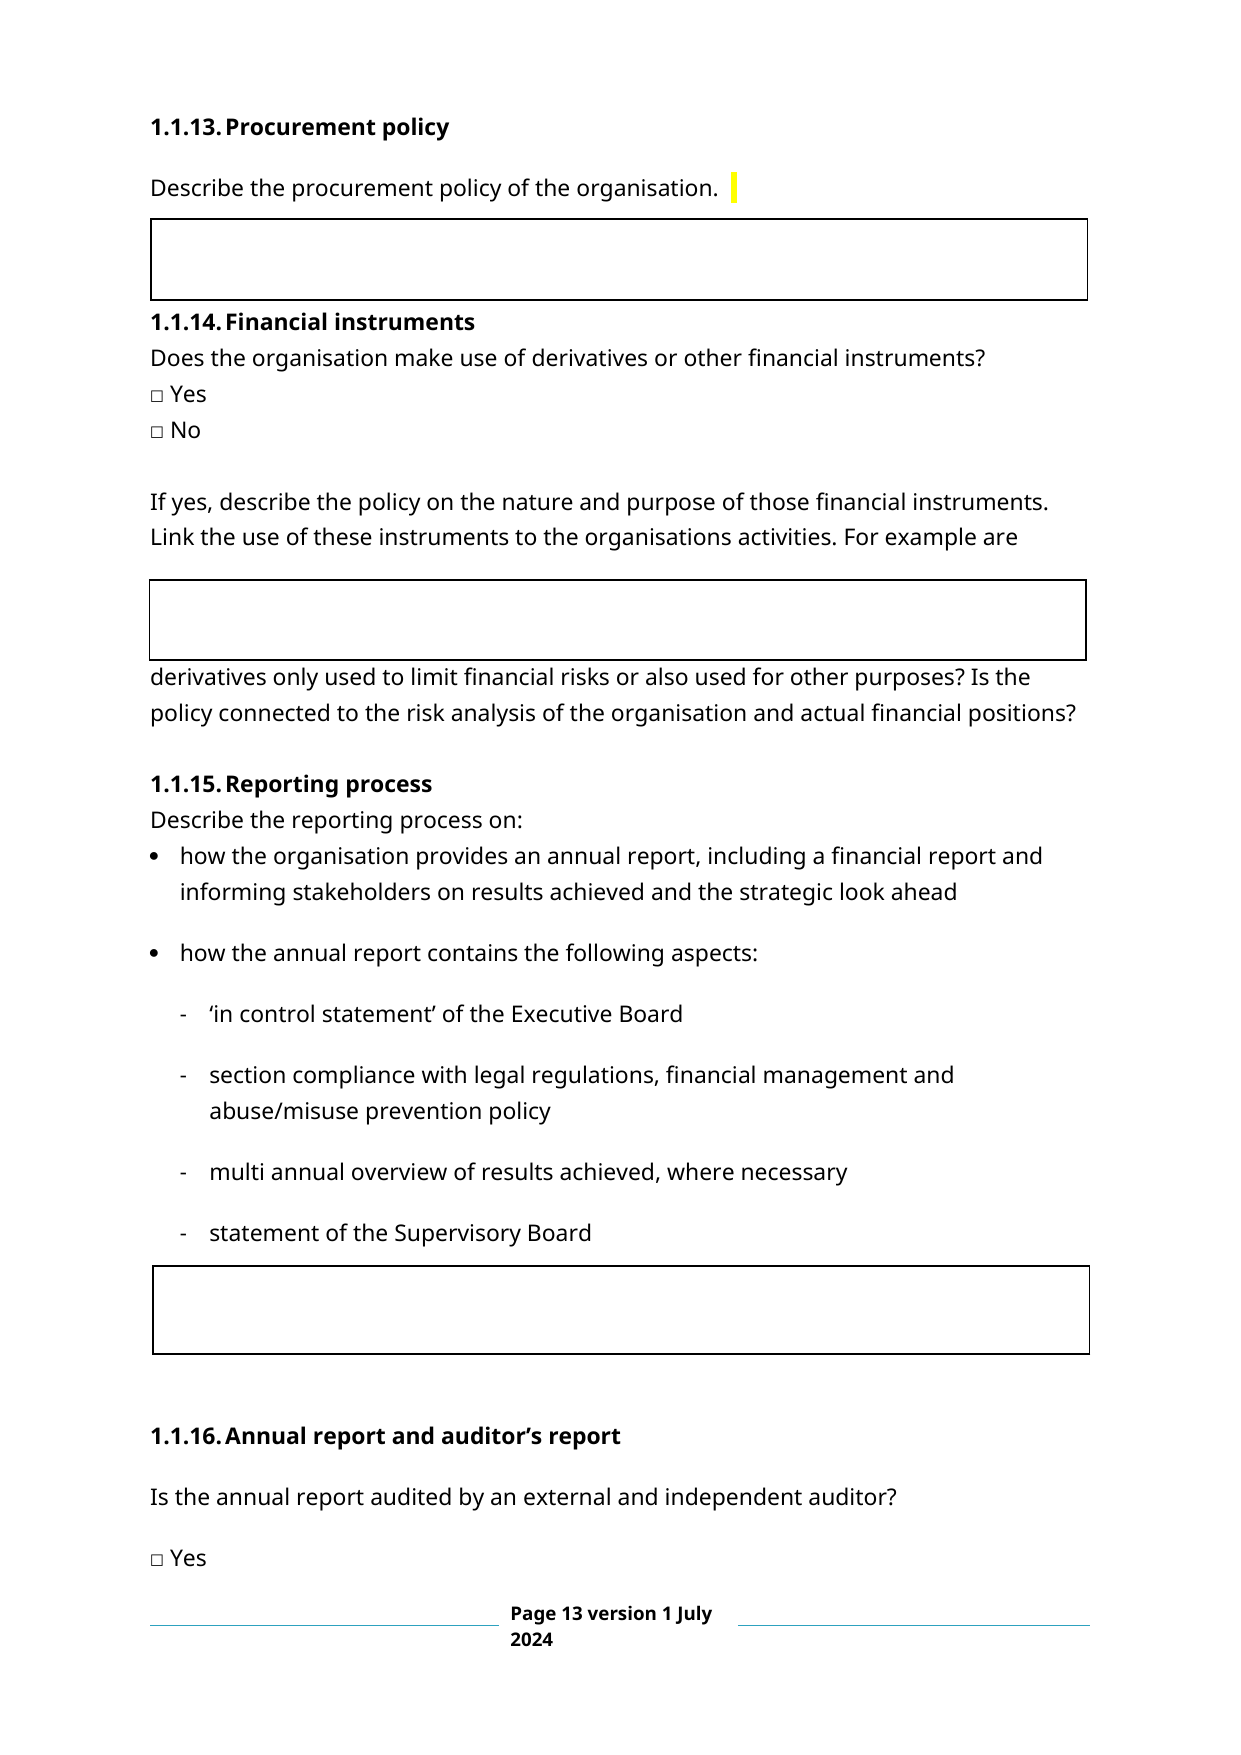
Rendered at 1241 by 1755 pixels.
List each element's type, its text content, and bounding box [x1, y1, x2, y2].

text ☐ No [150, 413, 1090, 445]
text ☐ Yes [150, 378, 1090, 409]
list section compliance with legal regulations, financial management and abuse/misuse prevention policy [179, 1059, 1090, 1126]
text If yes, describe the policy on the nature and purpose of those financial instruments. Link the use of these instruments to the organisations activities. For example are derivatives only used to limit financial risks or also used for other purposes? Is the policy connected to the risk analysis of the organisation and actual financial positions? [150, 485, 1090, 728]
list [152, 220, 1087, 299]
list Does the organisation make use of derivatives or other financial instruments? [150, 342, 1090, 373]
list how the organisation provides an annual report, including a financial report and informing stakeholders on results achieved and the strategic look ahead [150, 840, 1090, 907]
list Describe the procurement policy of the organisation. [150, 172, 1090, 203]
list Annual report and auditor’s report [150, 1420, 1090, 1451]
list multi annual overview of results achieved, where necessary [179, 1156, 1090, 1187]
list ‘in control statement’ of the Executive Board [179, 998, 1090, 1029]
list Financial instruments [150, 294, 1090, 337]
list how the annual report contains the following aspects: [150, 937, 1090, 968]
list Is the annual report audited by an external and independent auditor? [150, 1481, 1090, 1512]
list ☐ Yes [150, 1542, 1090, 1573]
list Procurement policy [150, 111, 1090, 142]
list [154, 1267, 1089, 1353]
list statement of the Supervisory Board [179, 1217, 1090, 1248]
list Describe the reporting process on: [150, 804, 1090, 836]
list Reporting process [150, 768, 1090, 799]
